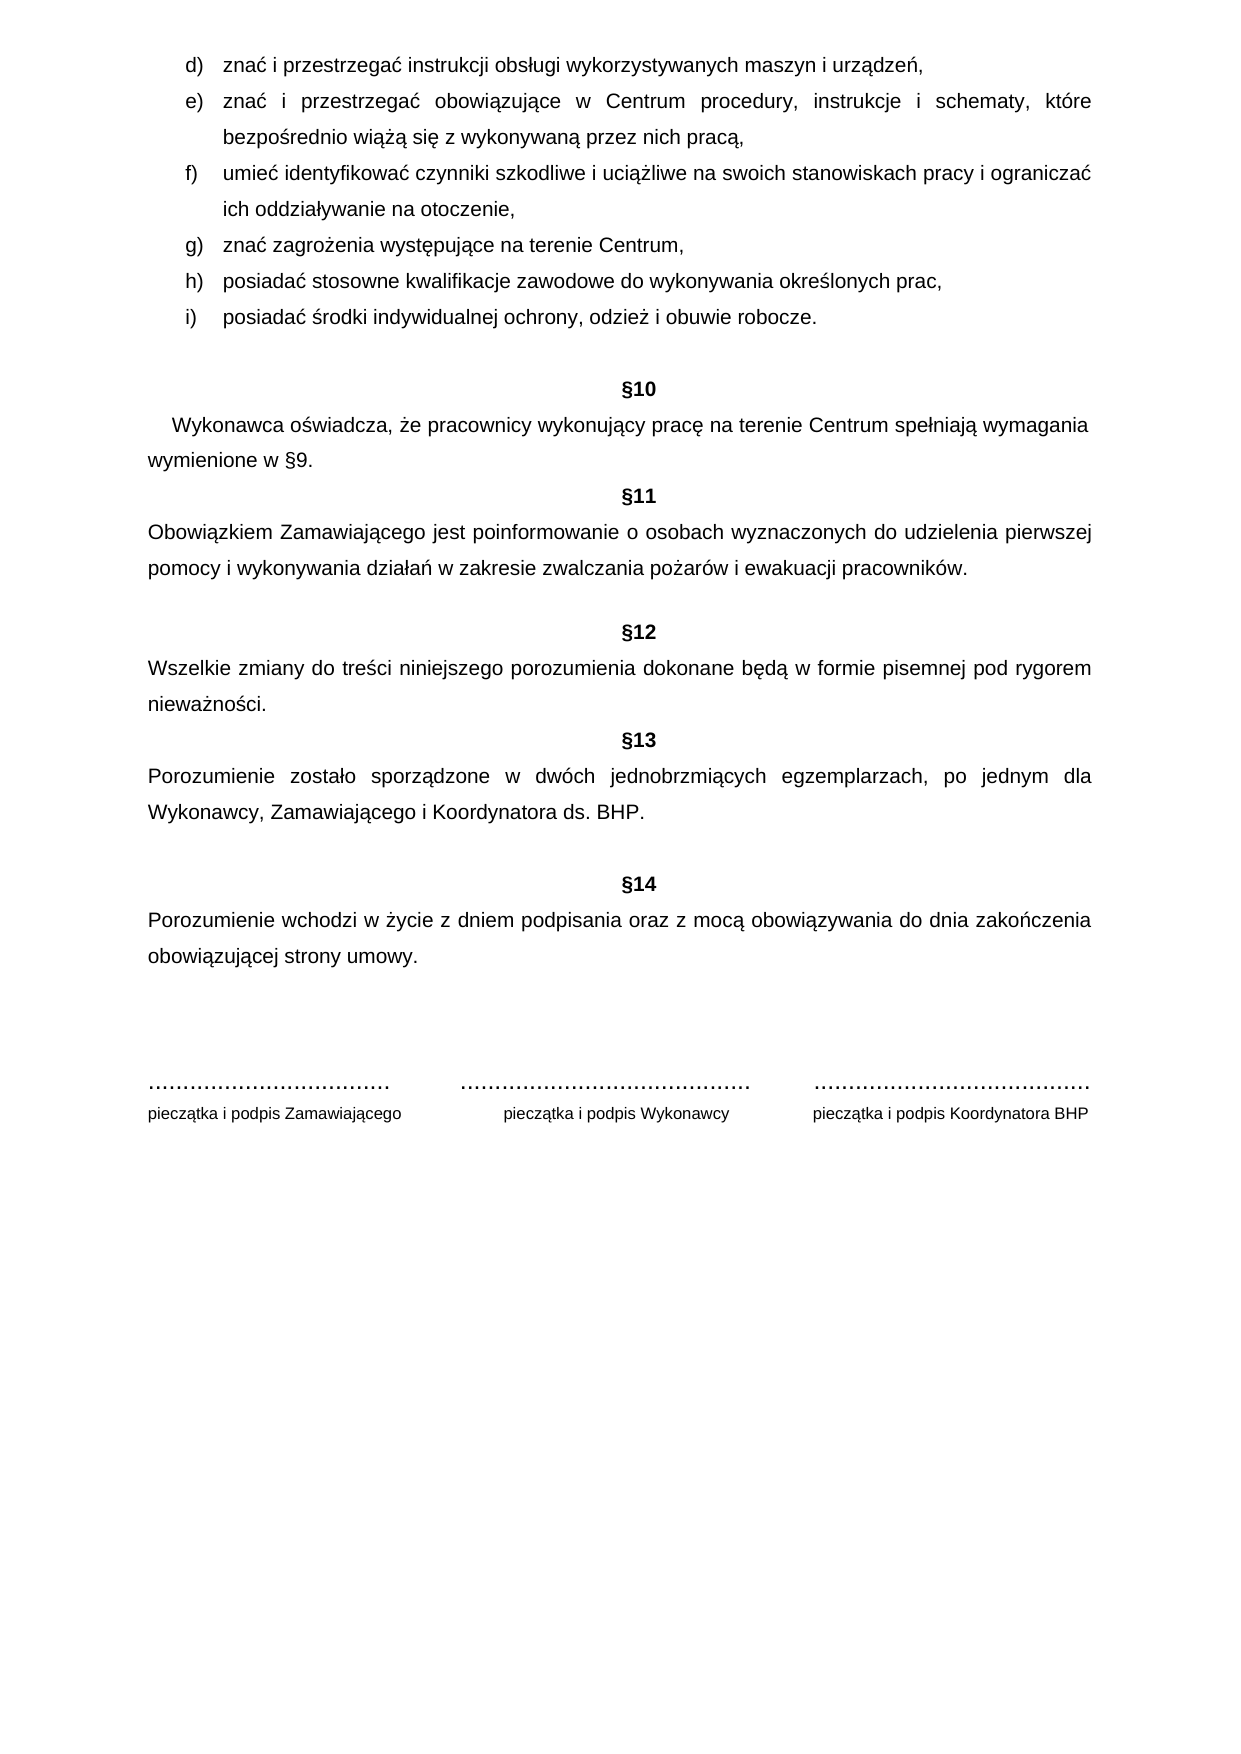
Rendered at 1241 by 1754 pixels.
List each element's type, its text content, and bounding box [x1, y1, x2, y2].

list posiadać stosowne kwalifikacje zawodowe do wykonywania określonych prac, [185, 269, 1093, 293]
text §14 [185, 872, 1093, 896]
text §13 [185, 728, 1093, 752]
list umieć identyfikować czynniki szkodliwe i uciążliwe na swoich stanowiskach pracy i ograniczać ich oddziaływanie na otoczenie, [185, 161, 1093, 221]
text §10 [185, 376, 1093, 400]
text §12 [185, 620, 1093, 644]
text §11 [185, 484, 1093, 508]
text Obowiązkiem Zamawiającego jest poinformowanie o osobach wyznaczonych do udzielenia pierwszej pomocy i wykonywania działań w zakresie zwalczania pożarów i ewakuacji pracowników. [148, 520, 1093, 580]
text Porozumienie wchodzi w życie z dniem podpisania oraz z mocą obowiązywania do dnia zakończenia obowiązującej strony umowy. [148, 908, 1093, 967]
text Wykonawca oświadcza, że pracownicy wykonujący pracę na terenie Centrum spełniają wymagania wymienione w §9. [17, 412, 1093, 472]
text ................................... .......................................... ........................................ pieczątka i podpis Zamawiającego pieczątka i podpis Wykonawcy pieczątka i podpis Koordynatora BHP [148, 1066, 1093, 1123]
text Wszelkie zmiany do treści niniejszego porozumienia dokonane będą w formie pisemnej pod rygorem nieważności. [148, 656, 1093, 716]
list znać i przestrzegać instrukcji obsługi wykorzystywanych maszyn i urządzeń, [185, 53, 1093, 77]
list znać zagrożenia występujące na terenie Centrum, [185, 233, 1093, 257]
text Porozumienie zostało sporządzone w dwóch jednobrzmiących egzemplarzach, po jednym dla Wykonawcy, Zamawiającego i Koordynatora ds. BHP. [148, 764, 1093, 824]
list znać i przestrzegać obowiązujące w Centrum procedury, instrukcje i schematy, które bezpośrednio wiążą się z wykonywaną przez nich pracą, [185, 89, 1093, 149]
list posiadać środki indywidualnej ochrony, odzież i obuwie robocze. [185, 304, 1093, 328]
